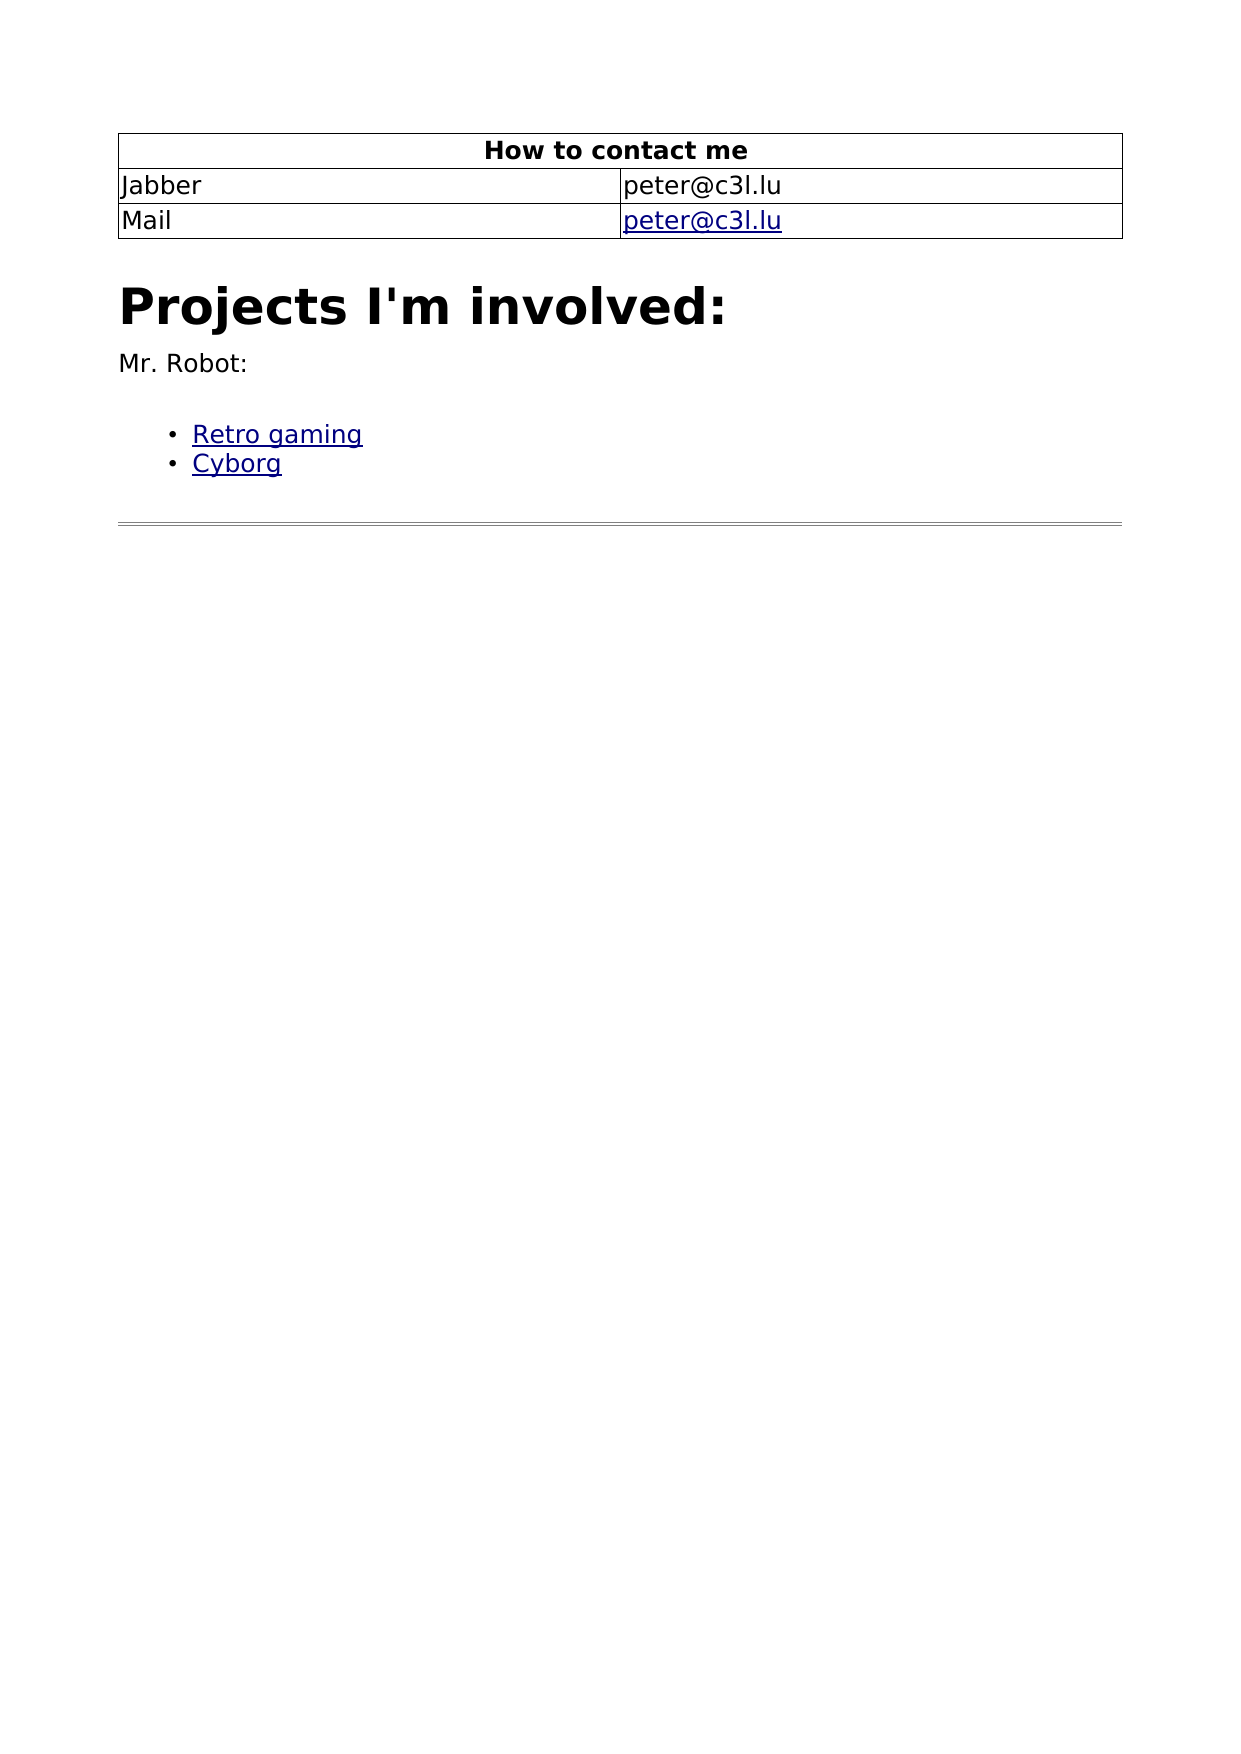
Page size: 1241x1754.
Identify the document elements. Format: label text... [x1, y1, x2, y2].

table_cell Mail [119, 204, 620, 238]
table_cell peter@c3l.lu [621, 204, 1122, 238]
list Cyborg [177, 449, 1122, 478]
table_cell Jabber [119, 169, 620, 203]
subtitle Projects I'm involved: [118, 278, 1122, 336]
table_cell peter@c3l.lu [621, 169, 1122, 203]
table_header How to contact me [119, 134, 1122, 168]
list Retro gaming [177, 420, 1122, 449]
text Mr. Robot: [118, 349, 1122, 378]
